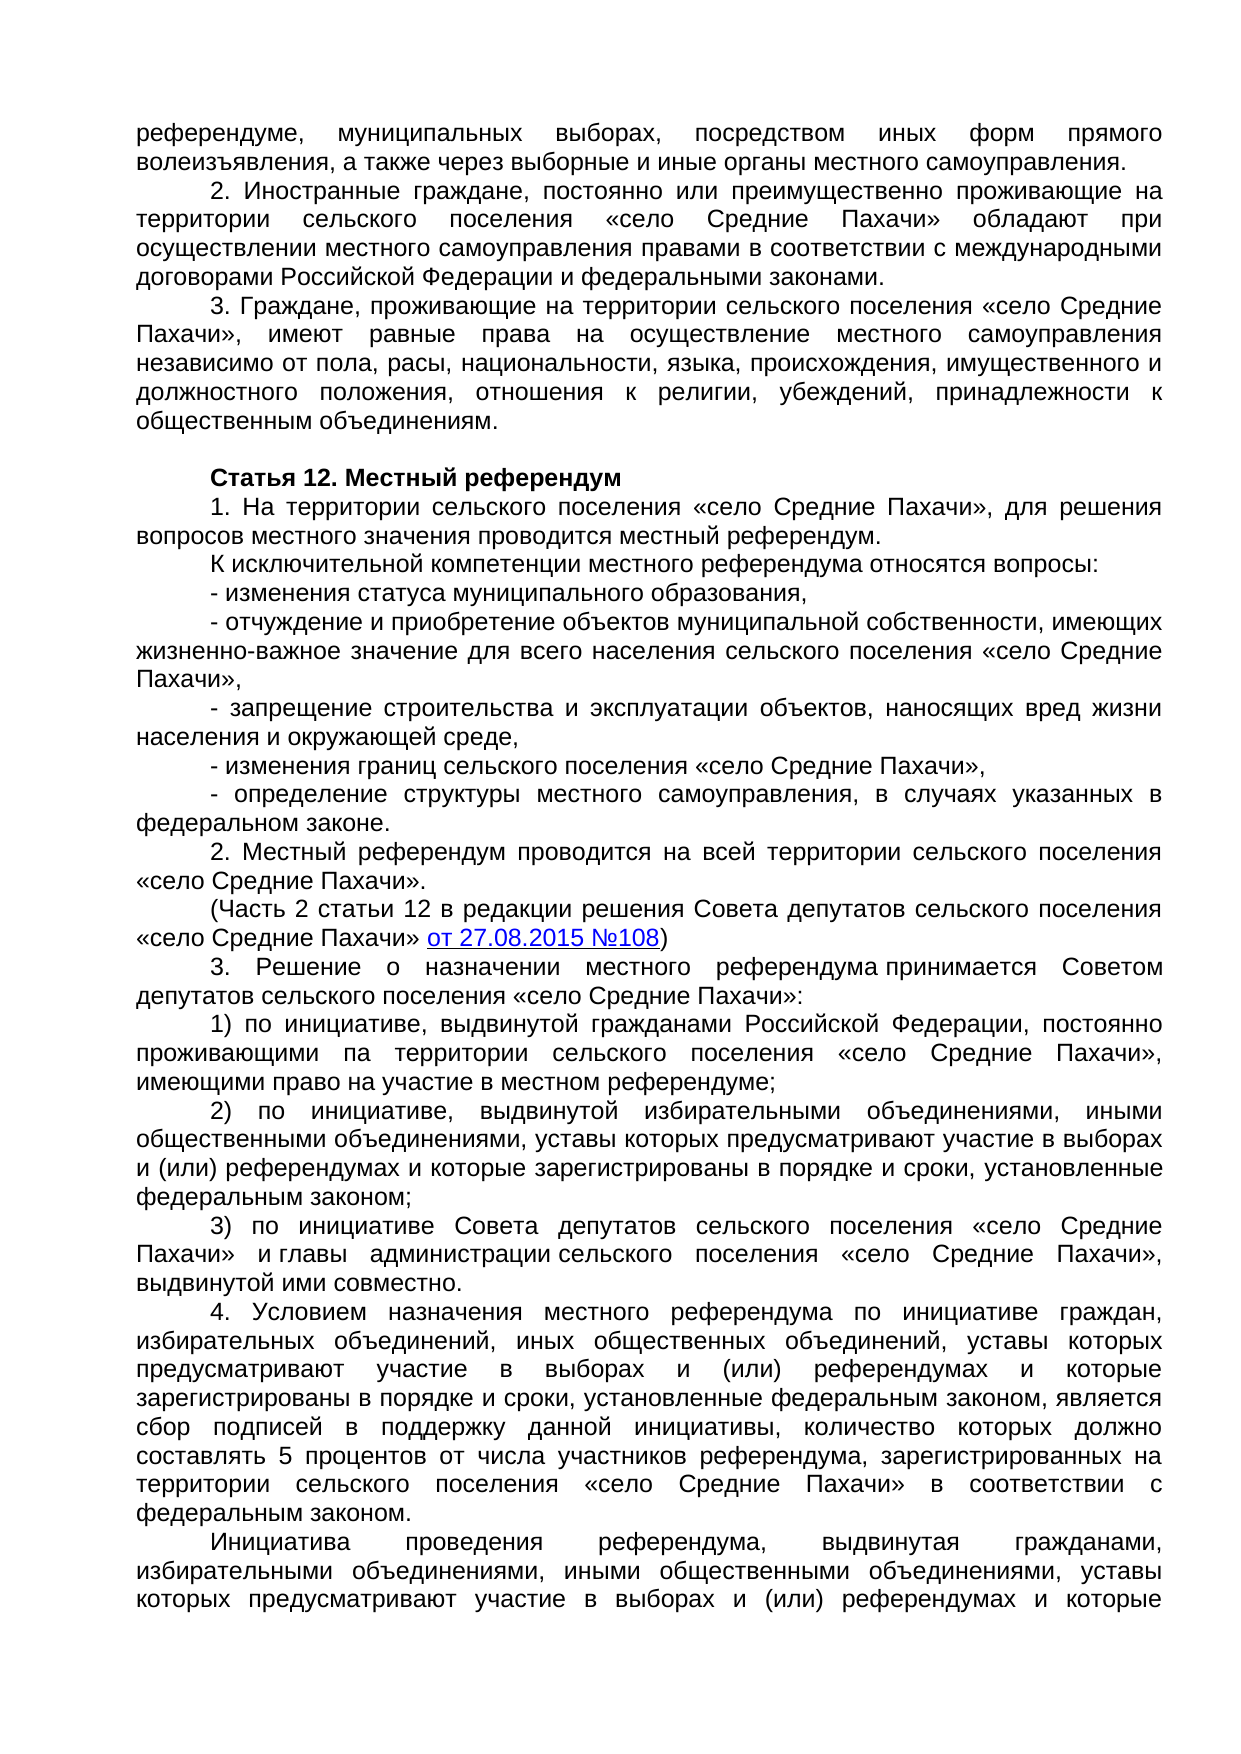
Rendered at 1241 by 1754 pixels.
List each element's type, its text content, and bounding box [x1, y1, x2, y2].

text Статья 12. Местный референдум [136, 463, 1163, 492]
text К исключительной компетенции местного референдума относятся вопросы: [136, 549, 1163, 578]
text 3. Решение о назначении местного референдума принимается Советом депутатов сельского поселения «село Средние Пахачи»: [136, 952, 1163, 1009]
text референдуме, муниципальных выборах, посредством иных форм прямого волеизъявления, а также через выборные и иные органы местного самоуправления. [136, 118, 1163, 176]
text - определение структуры местного самоуправления, в случаях указанных в федеральном законе. [136, 779, 1163, 837]
text - отчуждение и приобретение объектов муниципальной собственности, имеющих жизненно-важное значение для всего населения сельского поселения «село Средние Пахачи», [136, 607, 1163, 693]
text 2. Местный референдум проводится на всей территории сельского поселения «село Средние Пахачи». [136, 837, 1163, 894]
text 1. На территории сельского поселения «село Средние Пахачи», для решения вопросов местного значения проводится местный референдум. [136, 492, 1163, 549]
text - изменения границ сельского поселения «село Средние Пахачи», [136, 751, 1163, 779]
text Инициатива проведения референдума, выдвинутая гражданами, избирательными объединениями, иными общественными объединениями, уставы которых предусматривают участие в выборах и (или) референдумах и которые [136, 1527, 1163, 1613]
text 2. Иностранные граждане, постоянно или преимущественно проживающие на территории сельского поселения «село Средние Пахачи» обладают при осуществлении местного самоуправления правами в соответствии с международными договорами Российской Федерации и федеральными законами. [136, 176, 1163, 291]
text 2) по инициативе, выдвинутой избирательными объединениями, иными общественными объединениями, уставы которых предусматривают участие в выборах и (или) референдумах и которые зарегистрированы в порядке и сроки, установленные федеральным законом; [136, 1096, 1163, 1211]
text 1) по инициативе, выдвинутой гражданами Российской Федерации, постоянно проживающими па территории сельского поселения «село Средние Пахачи», имеющими право на участие в местном референдуме; [136, 1009, 1163, 1096]
text (Часть 2 статьи 12 в редакции решения Совета депутатов сельского поселения «село Средние Пахачи» от 27.08.2015 №108) [136, 894, 1163, 952]
text 4. Условием назначения местного референдума по инициативе граждан, избирательных объединений, иных общественных объединений, уставы которых предусматривают участие в выборах и (или) референдумах и которые зарегистрированы в порядке и сроки, установленные федеральным законом, является сбор подписей в поддержку данной инициативы, количество которых должно составлять 5 процентов от числа участников референдума, зарегистрированных на территории сельского поселения «село Средние Пахачи» в соответствии с федеральным законом. [136, 1297, 1163, 1527]
text 3) по инициативе Совета депутатов сельского поселения «село Средние Пахачи» и главы администрации сельского поселения «село Средние Пахачи», выдвинутой ими совместно. [136, 1211, 1163, 1297]
text 3. Граждане, проживающие на территории сельского поселения «село Средние Пахачи», имеют равные права на осуществление местного самоуправления независимо от пола, расы, национальности, языка, происхождения, имущественного и должностного положения, отношения к религии, убеждений, принадлежности к общественным объединениям. [136, 291, 1163, 434]
text - запрещение строительства и эксплуатации объектов, наносящих вред жизни населения и окружающей среде, [136, 693, 1163, 751]
text - изменения статуса муниципального образования, [136, 578, 1163, 607]
